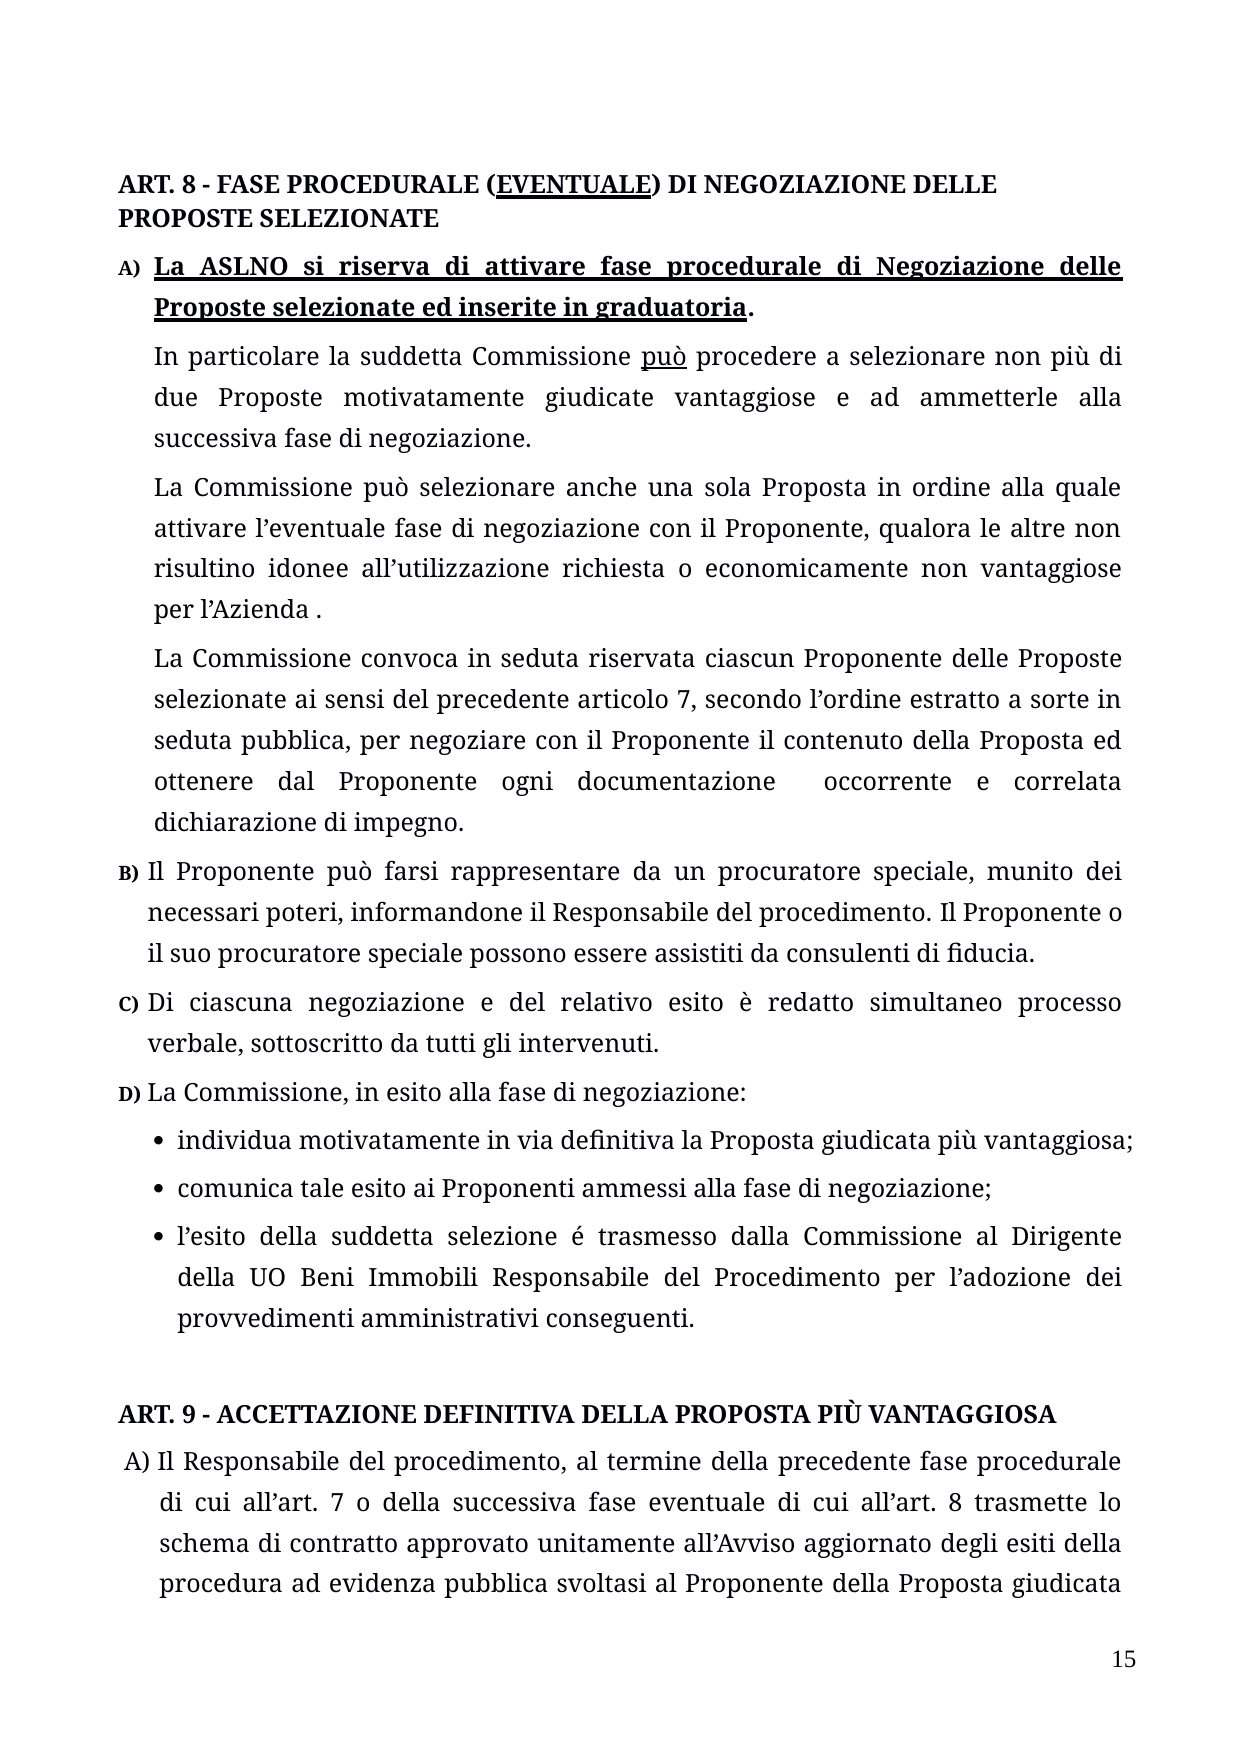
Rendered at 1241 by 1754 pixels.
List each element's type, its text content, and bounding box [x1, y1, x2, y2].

text ART. 9 - ACCETTAZIONE DEFINITIVA DELLA PROPOSTA PIÙ VANTAGGIOSA [118, 1396, 1136, 1430]
list comunica tale esito ai Proponenti ammessi alla fase di negoziazione; [154, 1171, 1136, 1205]
list individua motivatamente in via definitiva la Proposta giudicata più vantaggiosa; [154, 1123, 1136, 1157]
text La Commissione può selezionare anche una sola Proposta in ordine alla quale attivare l’eventuale fase di negoziazione con il Proponente, qualora le altre non risultino idonee all’utilizzazione richiesta o economicamente non vantaggiose per l’Azienda . [153, 469, 1123, 626]
list La Commissione, in esito alla fase di negoziazione: [118, 1074, 1136, 1109]
list Il Responsabile del procedimento, al termine della precedente fase procedurale di cui all’art. 7 o della successiva fase eventuale di cui all’art. 8 trasmette lo schema di contratto approvato unitamente all’Avviso aggiornato degli esiti della procedura ad evidenza pubblica svoltasi al Proponente della Proposta giudicata [124, 1443, 1123, 1600]
text La Commissione convoca in seduta riservata ciascun Proponente delle Proposte selezionate ai sensi del precedente articolo 7, secondo l’ordine estratto a sorte in seduta pubblica, per negoziare con il Proponente il contenuto della Proposta ed ottenere dal Proponente ogni documentazione occorrente e correlata dichiarazione di impegno. [153, 641, 1123, 838]
list Il Proponente può farsi rappresentare da un procuratore speciale, munito dei necessari poteri, informandone il Responsabile del procedimento. Il Proponente o il suo procuratore speciale possono essere assistiti da consulenti di fiducia. [118, 854, 1123, 969]
text ART. 8 - FASE PROCEDURALE (EVENTUALE) DI NEGOZIAZIONE DELLE PROPOSTE SELEZIONATE [118, 167, 1136, 235]
list Di ciascuna negoziazione e del relativo esito è redatto simultaneo processo verbale, sottoscritto da tutti gli intervenuti. [118, 984, 1123, 1059]
list l’esito della suddetta selezione é trasmesso dalla Commissione al Dirigente della UO Beni Immobili Responsabile del Procedimento per l’adozione dei provvedimenti amministrativi conseguenti. [154, 1219, 1123, 1334]
subtitle La ASLNO si riserva di attivare fase procedurale di Negoziazione delle Proposte selezionate ed inserite in graduatoria. [118, 248, 1123, 324]
text In particolare la suddetta Commissione può procedere a selezionare non più di due Proposte motivatamente giudicate vantaggiose e ad ammetterle alla successiva fase di negoziazione. [153, 338, 1123, 454]
